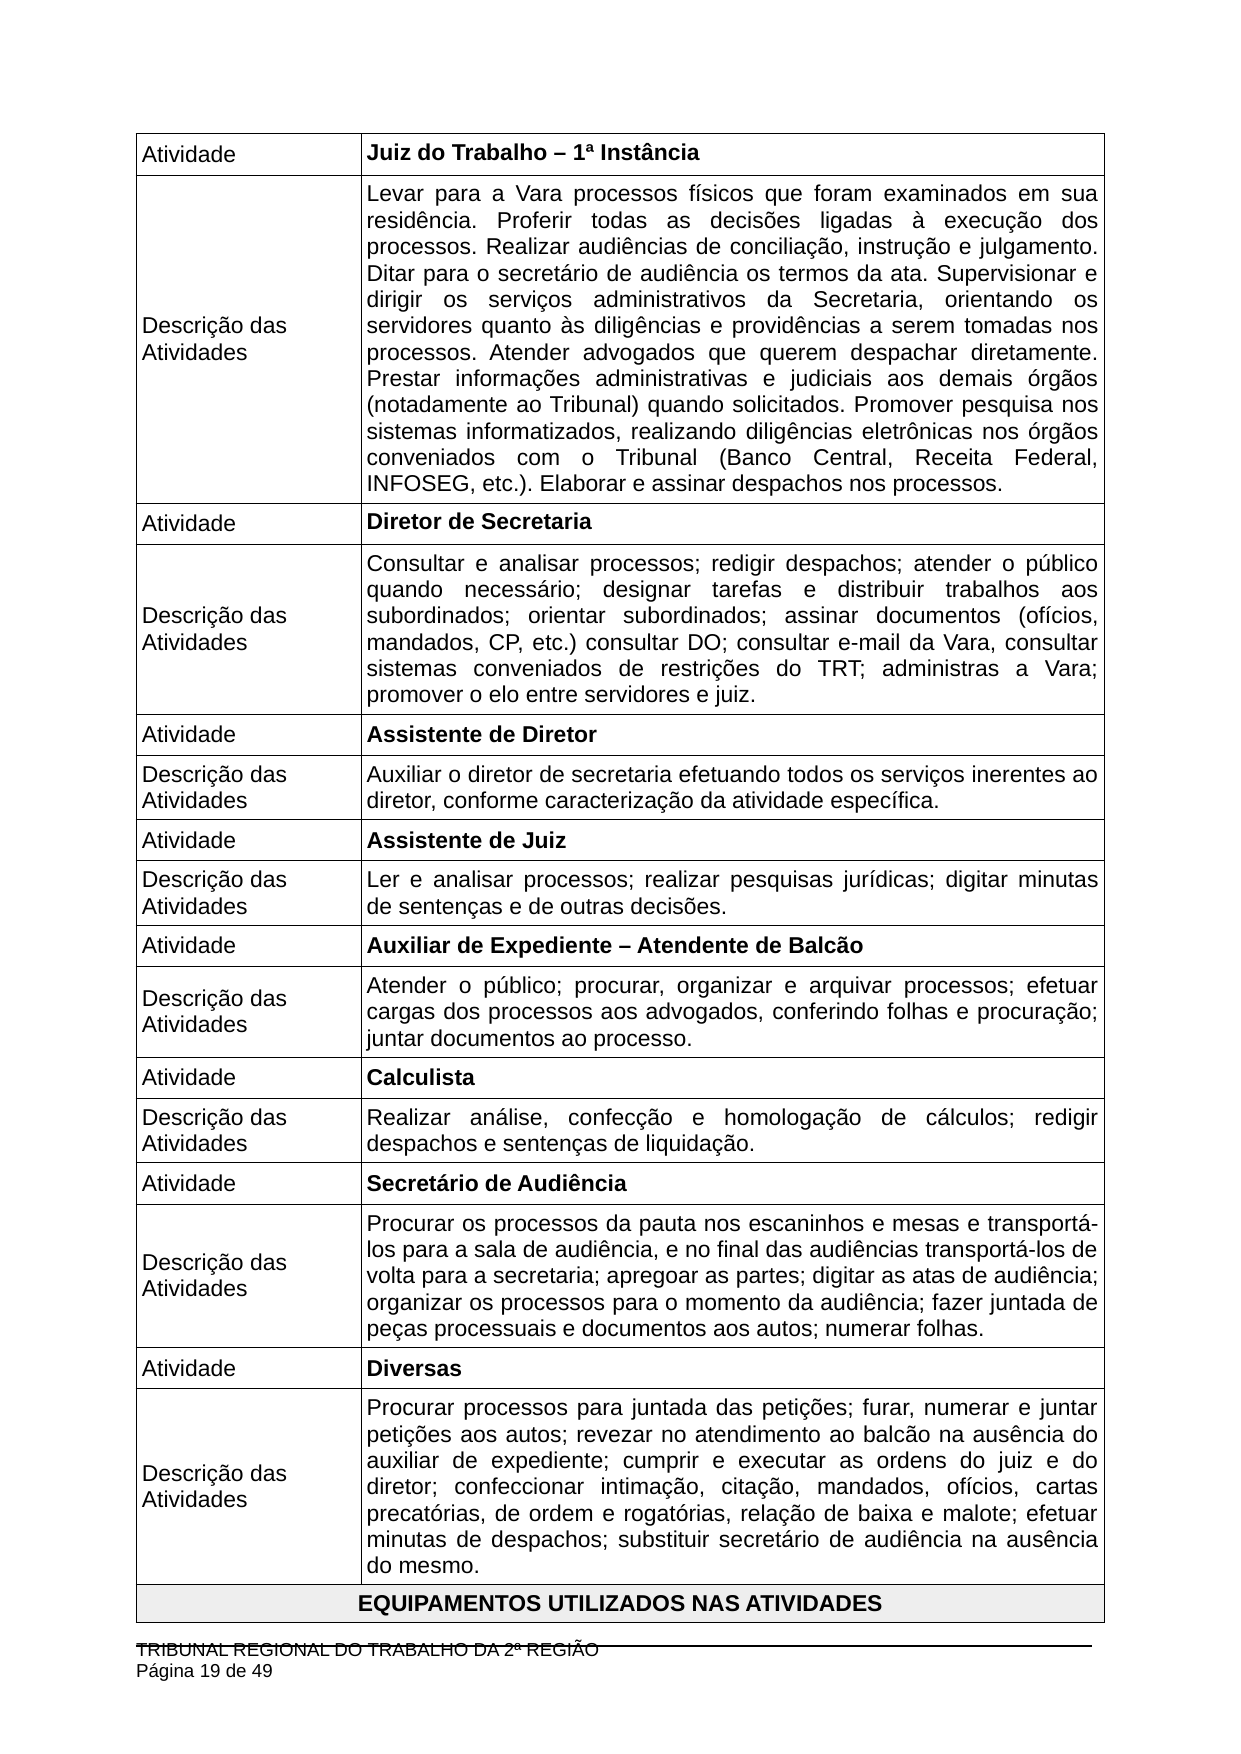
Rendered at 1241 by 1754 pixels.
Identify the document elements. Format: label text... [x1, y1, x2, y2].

table_cell Levar para a Vara processos físicos que foram examinados em sua residência. Proferir todas as decisões ligadas à execução dos processos. Realizar audiências de conciliação, instrução e julgamento. Ditar para o secretário de audiência os termos da ata. Supervisionar e dirigir os serviços administrativos da Secretaria, orientando os servidores quanto às diligências e providências a serem tomadas nos processos. Atender advogados que querem despachar diretamente. Prestar informações administrativas e judiciais aos demais órgãos (notadamente ao Tribunal) quando solicitados. Promover pesquisa nos sistemas informatizados, realizando diligências eletrônicas nos órgãos conveniados com o Tribunal (Banco Central, Receita Federal, INFOSEG, etc.). Elaborar e assinar despachos nos processos. [362, 176, 1104, 502]
table_cell Consultar e analisar processos; redigir despachos; atender o público quando necessário; designar tarefas e distribuir trabalhos aos subordinados; orientar subordinados; assinar documentos (ofícios, mandados, CP, etc.) consultar DO; consultar e-mail da Vara, consultar sistemas conveniados de restrições do TRT; administras a Vara; promover o elo entre servidores e juiz. [362, 545, 1104, 713]
table_cell Descrição das Atividades [137, 756, 361, 819]
table_cell Diretor de Secretaria [362, 504, 1104, 544]
table_cell Descrição das Atividades [137, 1099, 361, 1162]
table_cell Atividade [137, 926, 361, 966]
table_cell Atividade [137, 1348, 361, 1388]
table_cell Assistente de Diretor [362, 715, 1104, 755]
table_cell Atividade [137, 715, 361, 755]
table_cell Descrição das Atividades [137, 861, 361, 925]
table_cell Procurar processos para juntada das petições; furar, numerar e juntar petições aos autos; revezar no atendimento ao balcão na ausência do auxiliar de expediente; cumprir e executar as ordens do juiz e do diretor; confeccionar intimação, citação, mandados, ofícios, cartas precatórias, de ordem e rogatórias, relação de baixa e malote; efetuar minutas de despachos; substituir secretário de audiência na ausência do mesmo. [362, 1389, 1104, 1584]
table_cell Auxiliar o diretor de secretaria efetuando todos os serviços inerentes ao diretor, conforme caracterização da atividade específica. [362, 756, 1104, 819]
table_cell Descrição das Atividades [137, 967, 361, 1057]
table_cell EQUIPAMENTOS UTILIZADOS NAS ATIVIDADES [137, 1585, 1104, 1622]
table_cell Calculista [362, 1058, 1104, 1098]
table_cell Assistente de Juiz [362, 820, 1104, 860]
table_cell Descrição das Atividades [137, 176, 361, 502]
table_cell Ler e analisar processos; realizar pesquisas jurídicas; digitar minutas de sentenças e de outras decisões. [362, 861, 1104, 925]
table_cell Procurar os processos da pauta nos escaninhos e mesas e transportá-los para a sala de audiência, e no final das audiências transportá-los de volta para a secretaria; apregoar as partes; digitar as atas de audiência; organizar os processos para o momento da audiência; fazer juntada de peças processuais e documentos aos autos; numerar folhas. [362, 1205, 1104, 1347]
table_cell Atender o público; procurar, organizar e arquivar processos; efetuar cargas dos processos aos advogados, conferindo folhas e procuração; juntar documentos ao processo. [362, 967, 1104, 1057]
table_cell Atividade [137, 820, 361, 860]
table_cell Realizar análise, confecção e homologação de cálculos; redigir despachos e sentenças de liquidação. [362, 1099, 1104, 1162]
table_cell Descrição das Atividades [137, 1205, 361, 1347]
table_cell Atividade [137, 134, 361, 174]
table_cell Diversas [362, 1348, 1104, 1388]
table_cell Descrição das Atividades [137, 1389, 361, 1584]
table_cell Juiz do Trabalho – 1ª Instância [362, 134, 1104, 174]
table_cell Auxiliar de Expediente – Atendente de Balcão [362, 926, 1104, 966]
table_cell Descrição das Atividades [137, 545, 361, 713]
table_cell Atividade [137, 504, 361, 544]
table_cell Atividade [137, 1163, 361, 1204]
table_cell Secretário de Audiência [362, 1163, 1104, 1204]
table_cell Atividade [137, 1058, 361, 1098]
